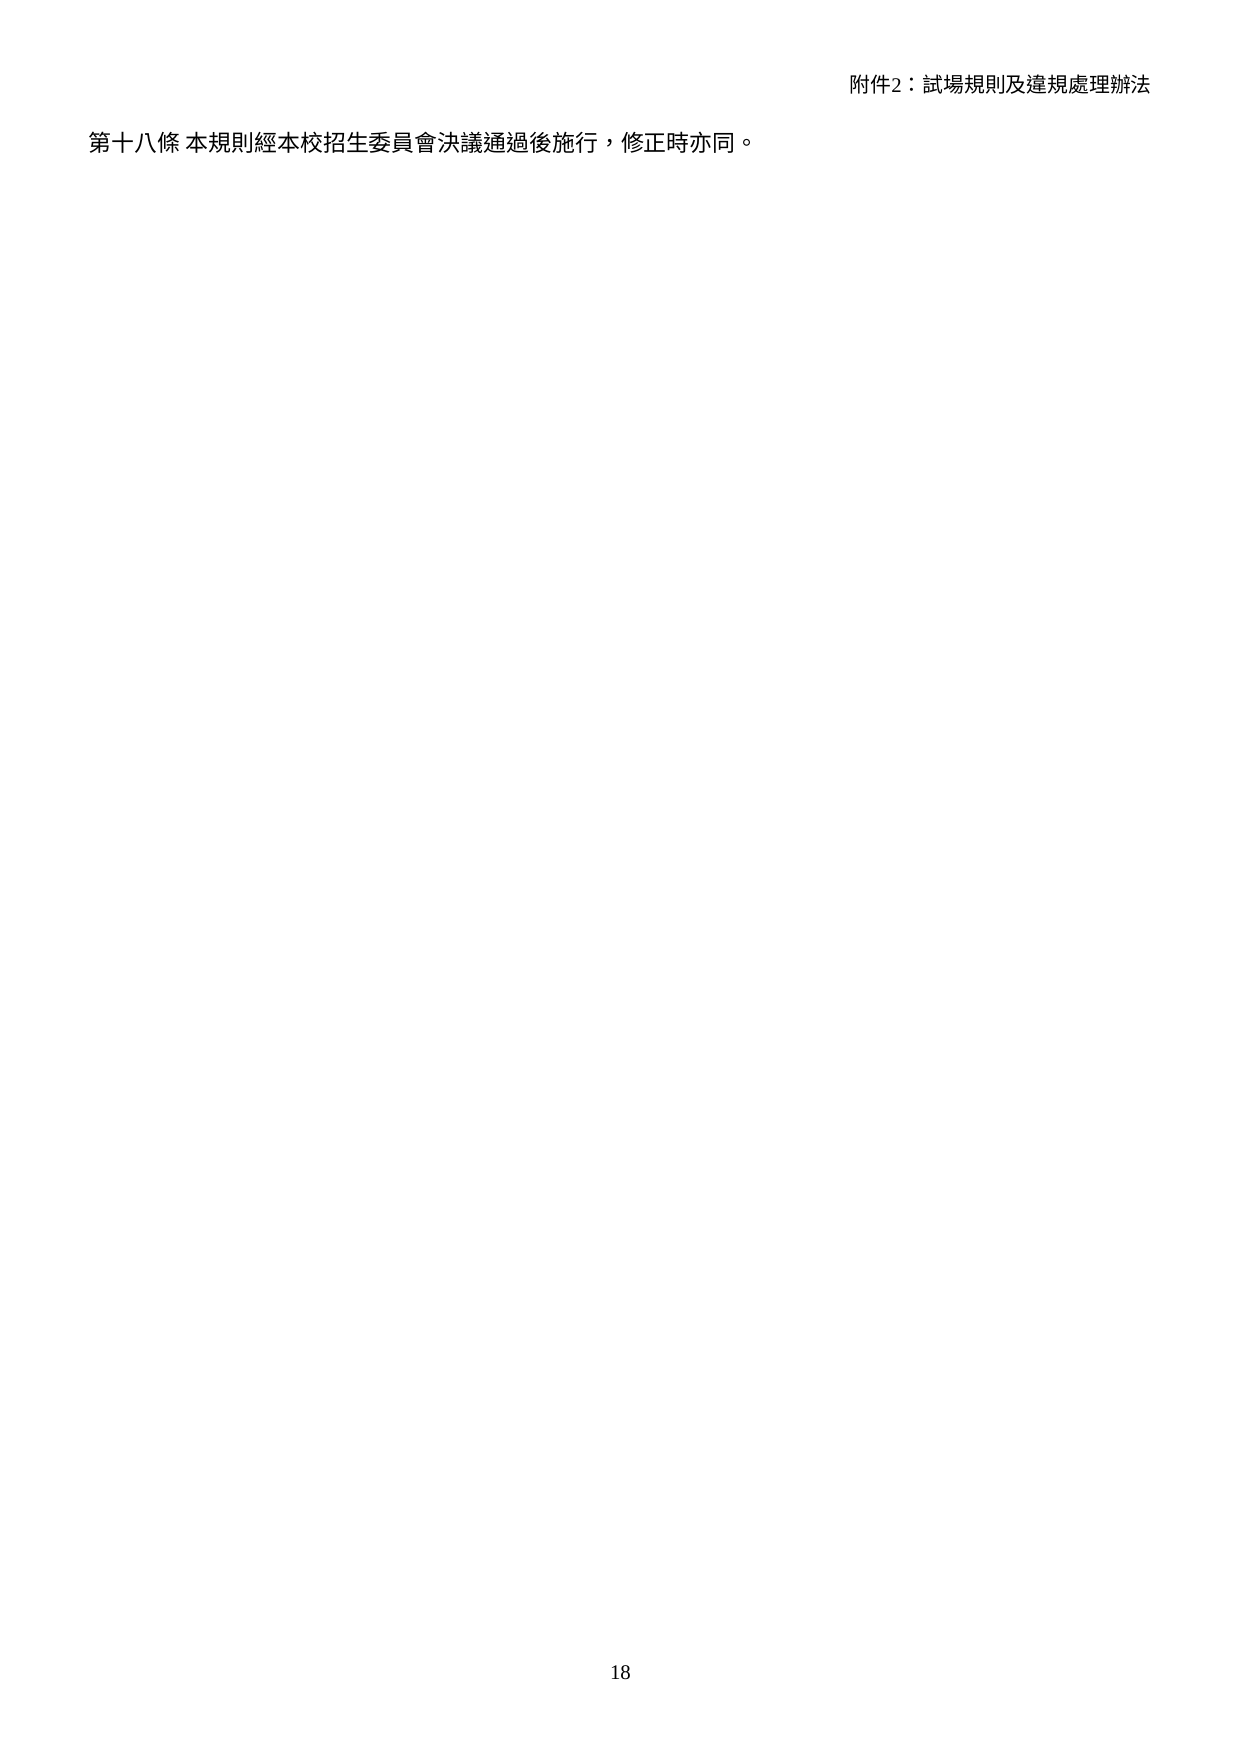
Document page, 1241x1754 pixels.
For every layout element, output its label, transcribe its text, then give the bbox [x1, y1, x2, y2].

text 第十八條 本規則經本校招生委員會決議通過後施行，修正時亦同。 [89, 125, 1152, 158]
